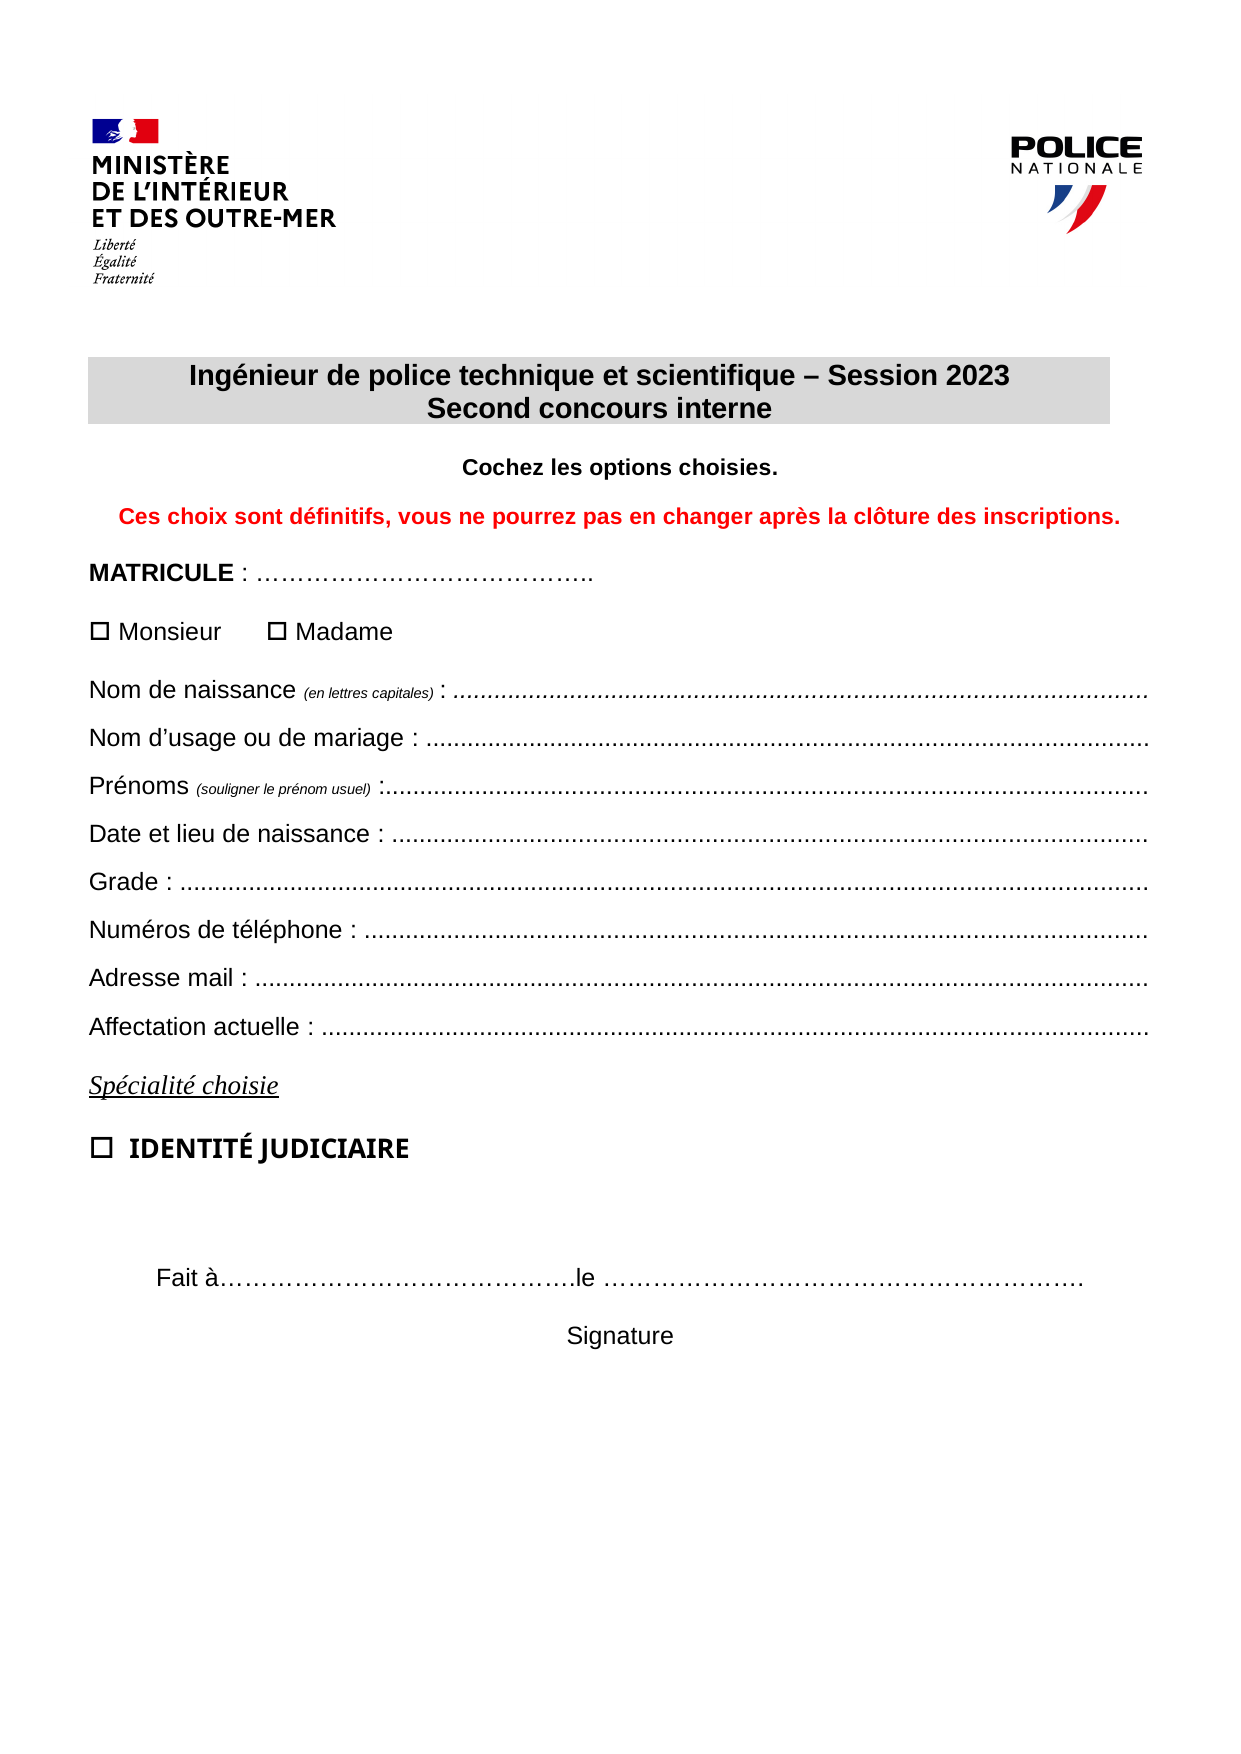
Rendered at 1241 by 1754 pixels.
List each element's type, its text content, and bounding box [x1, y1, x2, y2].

text MATRICULE : ………………………………….. [88, 558, 1152, 587]
text Ces choix sont définitifs, vous ne pourrez pas en changer après la clôture des inscriptions. [88, 502, 1152, 529]
text Numéros de téléphone : [88, 915, 1152, 944]
text Fait à…………………………………….le …………………………………………………. [88, 1263, 1152, 1292]
text Prénoms (souligner le prénom usuel) : [88, 771, 1152, 800]
text Adresse mail : [88, 963, 1152, 992]
text Second concours interne [88, 391, 1110, 424]
subtitle Spécialité choisie [88, 1069, 1152, 1101]
text Grade : [88, 867, 1152, 896]
text  Monsieur  Madame [88, 616, 1152, 646]
text Cochez les options choisies. [88, 453, 1152, 481]
text Nom d’usage ou de mariage : [88, 723, 1152, 752]
text Date et lieu de naissance : [88, 819, 1152, 848]
text Nom de naissance (en lettres capitales) : [88, 674, 1152, 704]
text Ingénieur de police technique et scientifique – Session 2023 [88, 357, 1110, 391]
text Affectation actuelle : [88, 1011, 1152, 1041]
picture [68, 94, 1148, 287]
text  IDENTITÉ JUDICIAIRE [88, 1130, 1211, 1167]
text Signature [88, 1321, 1152, 1350]
